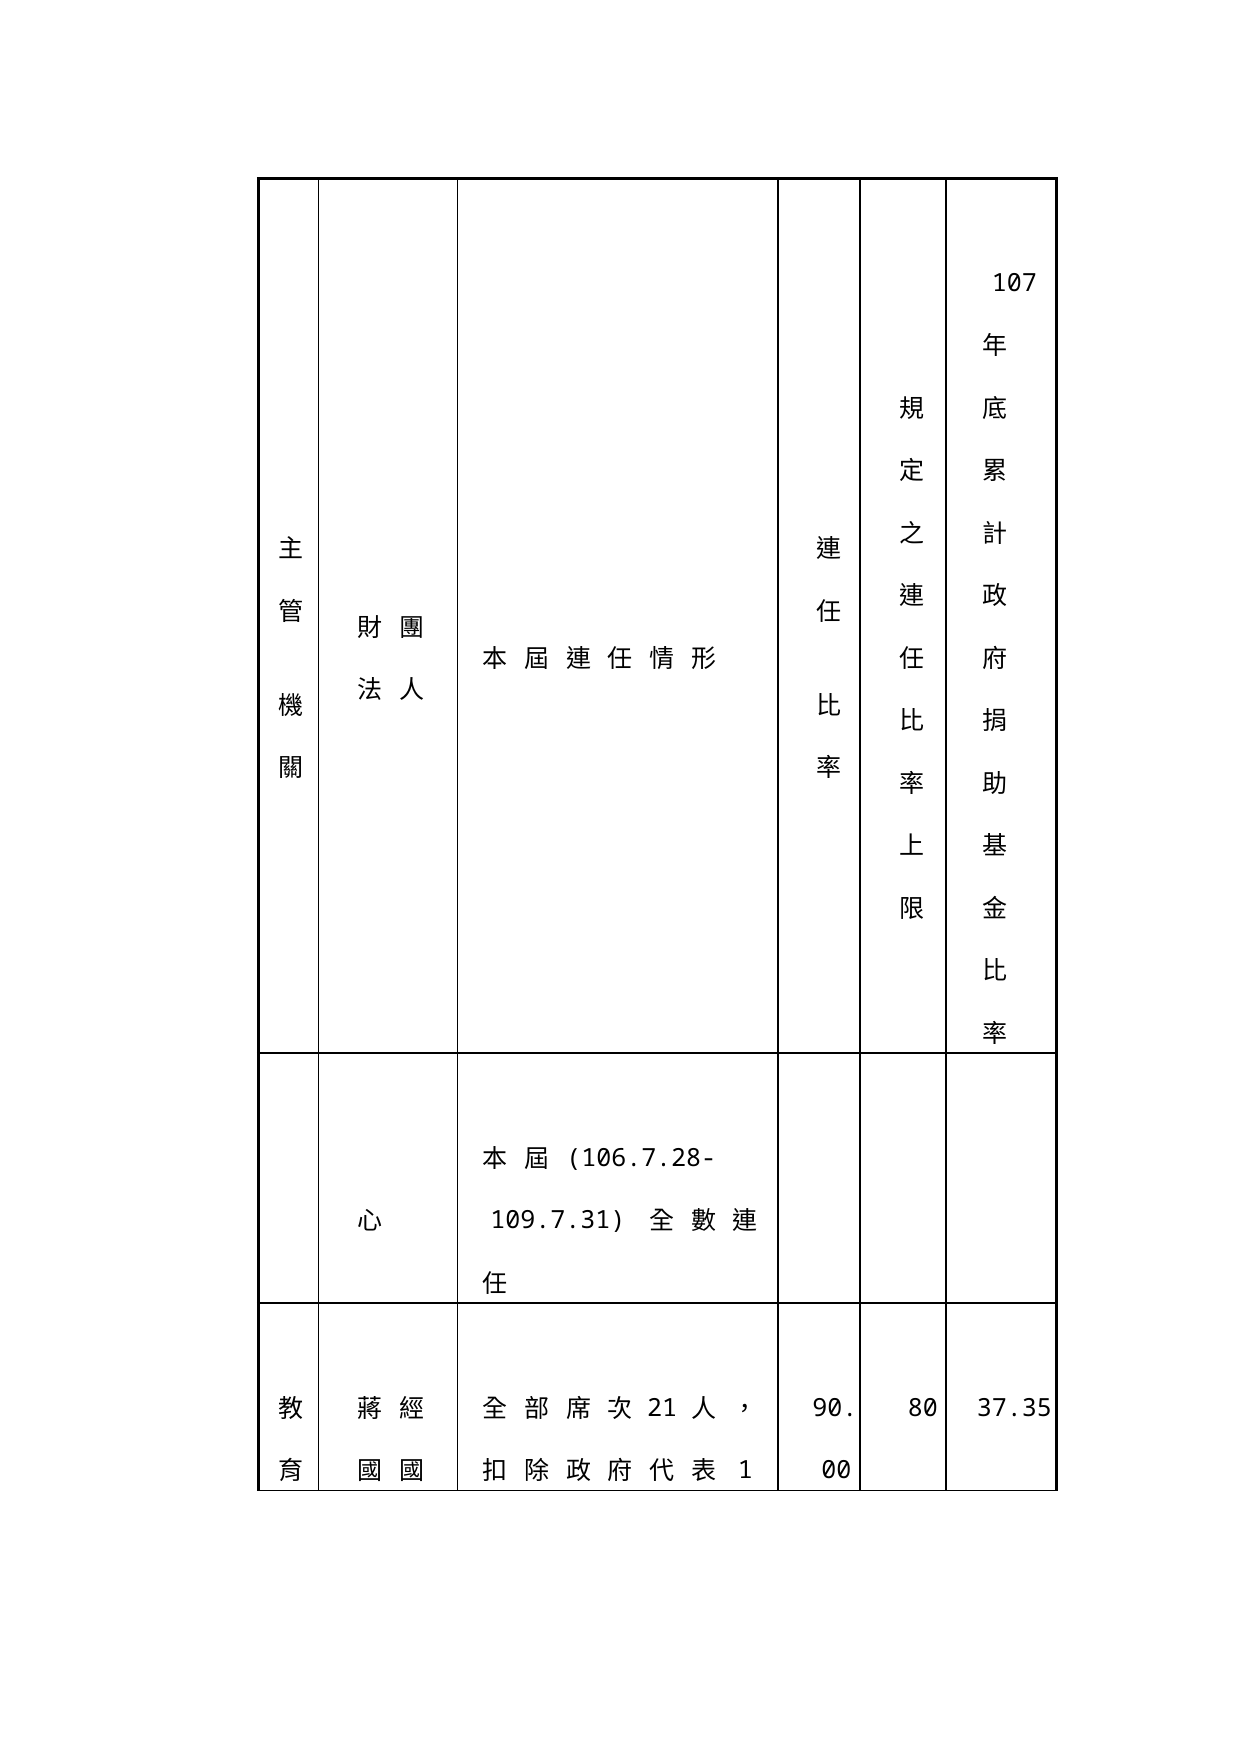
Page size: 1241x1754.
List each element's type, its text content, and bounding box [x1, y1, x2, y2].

table_cell 心 [319, 1054, 457, 1302]
table_cell [947, 1054, 1055, 1302]
table_cell 蔣經國國 [319, 1304, 457, 1490]
table_header 規定之連任比率上限 [861, 180, 945, 1052]
table_cell 教 育 [260, 1304, 318, 1490]
table_header 連任 比率 [779, 180, 859, 1052]
table_cell 全部席次21人，扣除政府代表1 [458, 1304, 777, 1490]
table_cell 本屆(106.7.28-109.7.31)全數連任 [458, 1054, 777, 1302]
table_cell [260, 1054, 318, 1302]
table_cell [779, 1054, 859, 1302]
table_header 主管 機關 [260, 180, 318, 1052]
table_header 本屆連任情形 [458, 180, 777, 1052]
table_cell 80 [861, 1304, 945, 1490]
table_cell 37.35 [947, 1304, 1055, 1490]
table_header 財團法人 [319, 180, 457, 1052]
table_cell [861, 1054, 945, 1302]
table_cell 90.00 [779, 1304, 859, 1490]
table_header 107年底累計政府捐助基金比率 [947, 180, 1055, 1052]
